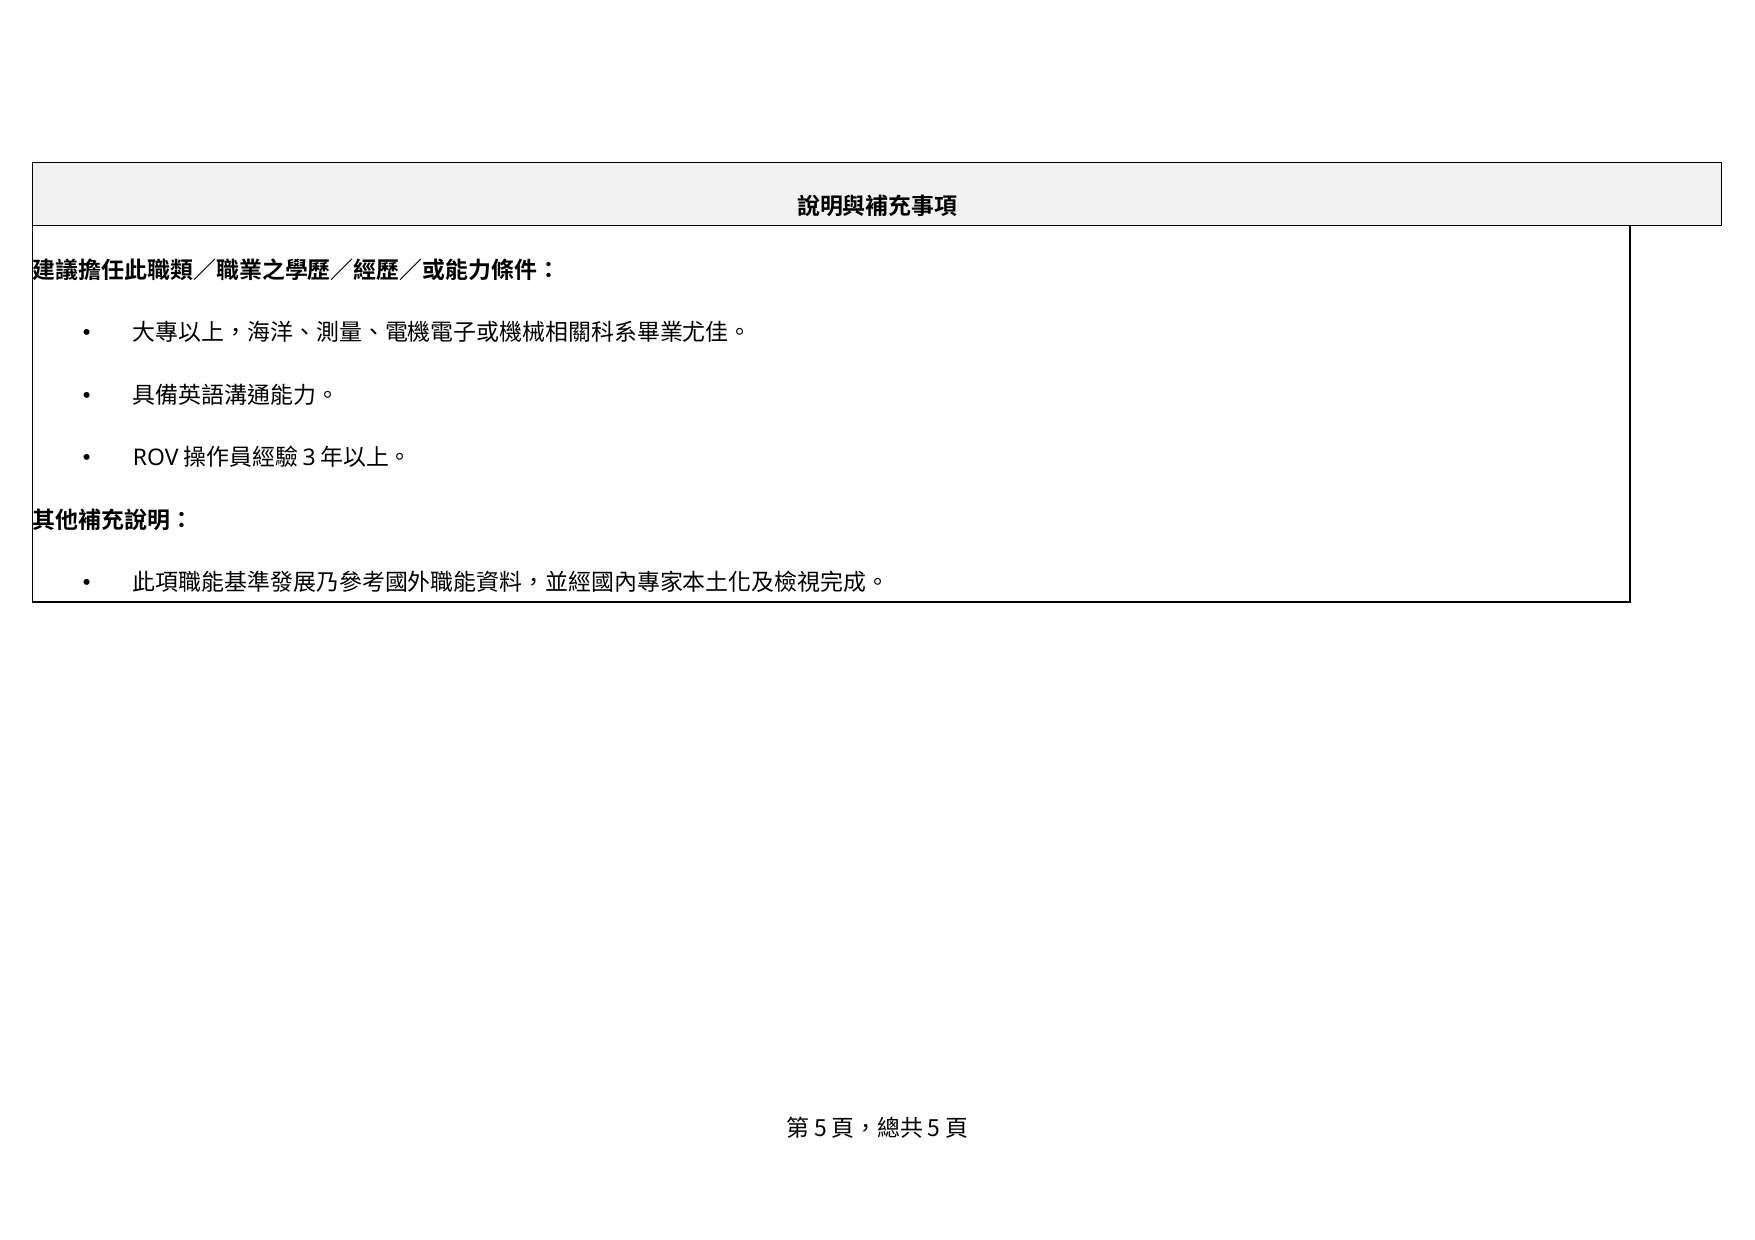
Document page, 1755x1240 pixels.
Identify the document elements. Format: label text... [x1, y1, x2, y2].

table_header 說明與補充事項 [33, 163, 1721, 225]
table_cell 建議擔任此職類／職業之學歷／經歷／或能力條件： 大專以上，海洋、測量、電機電子或機械相關科系畢業尤佳。 具備英語溝通能力。 ROV操作員經驗3年以上。 其他補充說明： 此項職能基準發展乃參考國外職能資料，並經國內專家本土化及檢視完成。 [33, 226, 1629, 601]
table_cell [1631, 226, 1722, 601]
